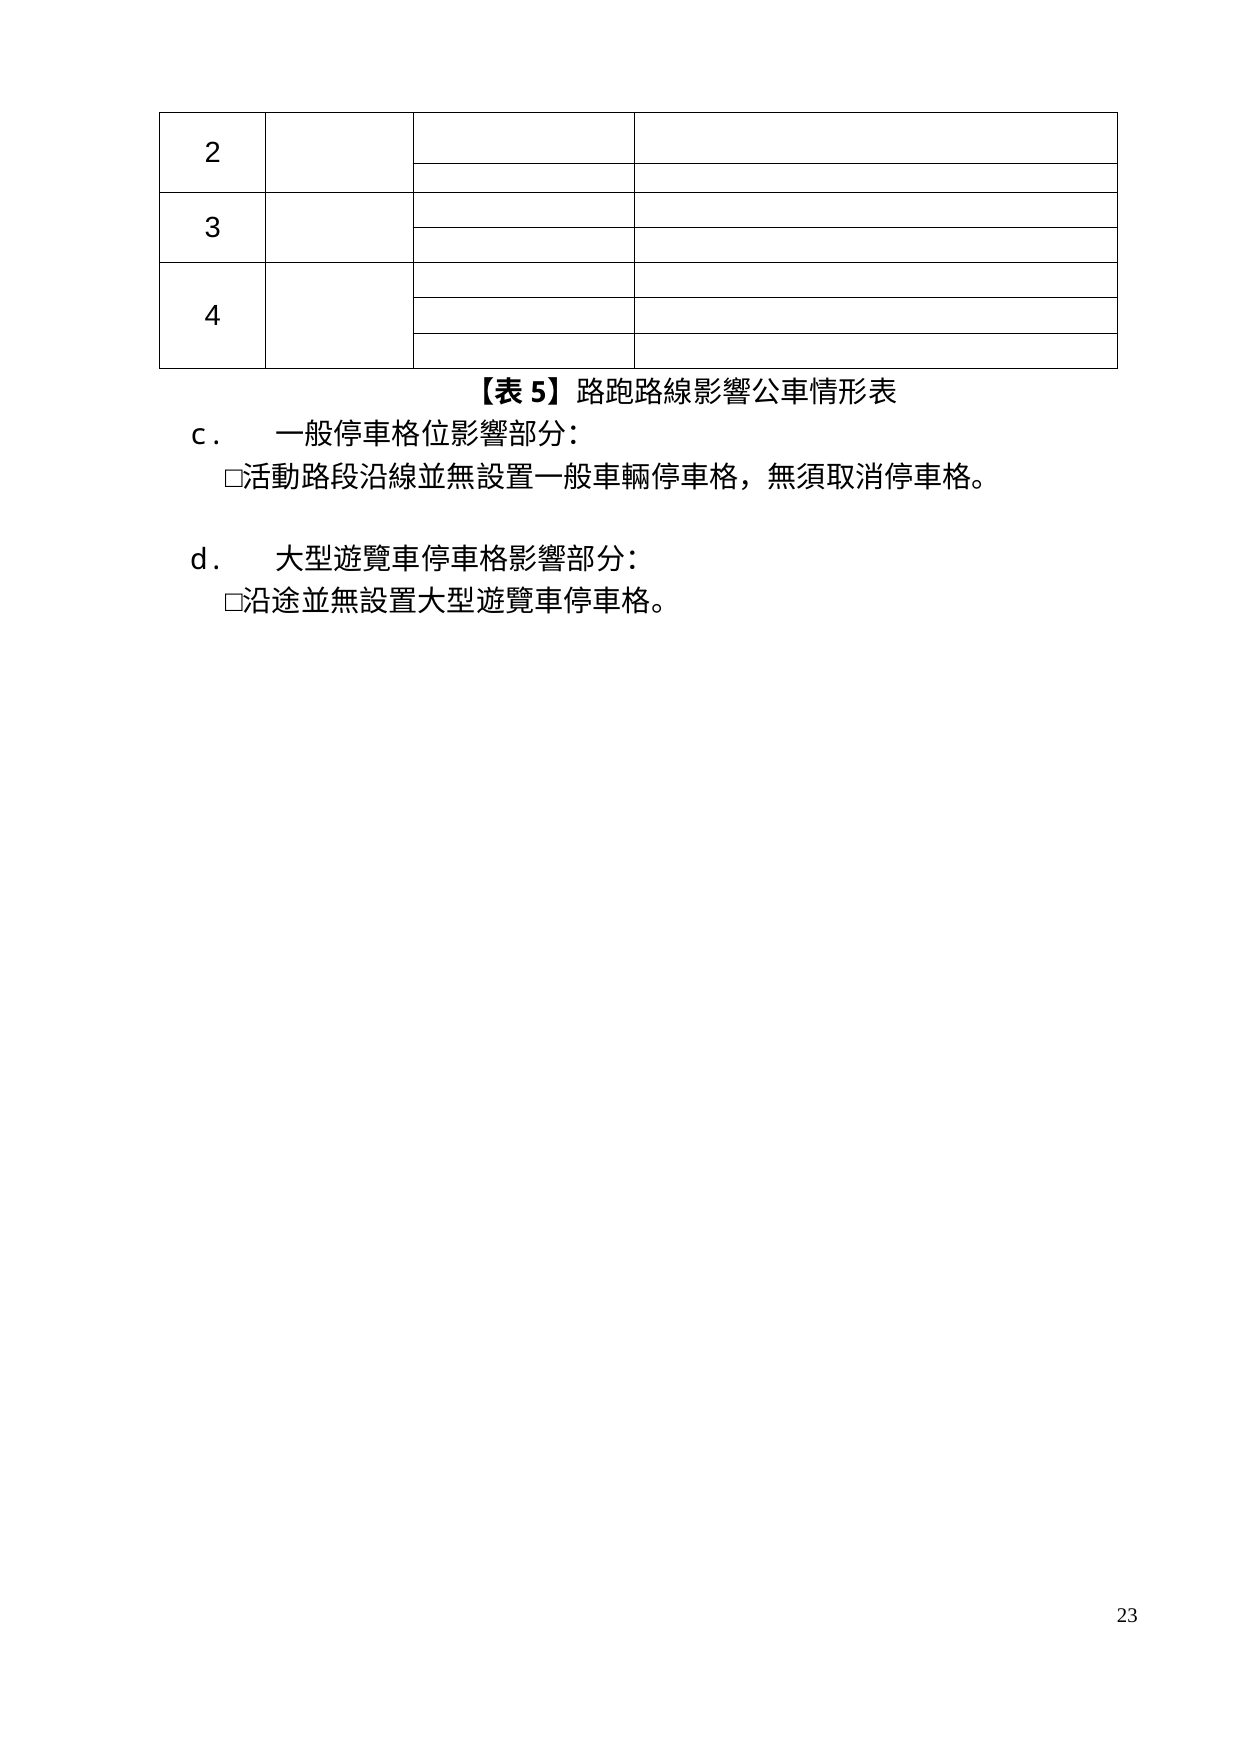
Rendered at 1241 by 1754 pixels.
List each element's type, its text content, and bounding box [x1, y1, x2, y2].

table_cell [414, 298, 634, 332]
table_cell [266, 193, 413, 262]
list 大型遊覽車停車格影響部分： [225, 535, 1137, 578]
table_cell [266, 113, 413, 192]
table_cell [635, 334, 1117, 367]
list 【表5】路跑路線影響公車情形表 [225, 368, 1137, 411]
table_cell [635, 164, 1117, 192]
table_cell [266, 263, 413, 367]
table_cell [414, 113, 634, 163]
table_cell [414, 228, 634, 262]
table_cell [414, 164, 634, 192]
table_cell [635, 228, 1117, 262]
list □活動路段沿線並無設置一般車輛停車格，無須取消停車格。 [225, 453, 1137, 496]
table_cell [635, 263, 1117, 297]
table_cell [635, 193, 1117, 227]
list 一般停車格位影響部分： [225, 411, 1137, 453]
table_cell 3 [160, 193, 265, 262]
table_cell 4 [160, 263, 265, 367]
table_cell 2 [160, 113, 265, 192]
table_cell [414, 334, 634, 367]
table_cell [414, 263, 634, 297]
table_cell [414, 193, 634, 227]
table_cell [635, 113, 1117, 163]
table_cell [635, 298, 1117, 332]
list □沿途並無設置大型遊覽車停車格。 [225, 578, 1137, 620]
